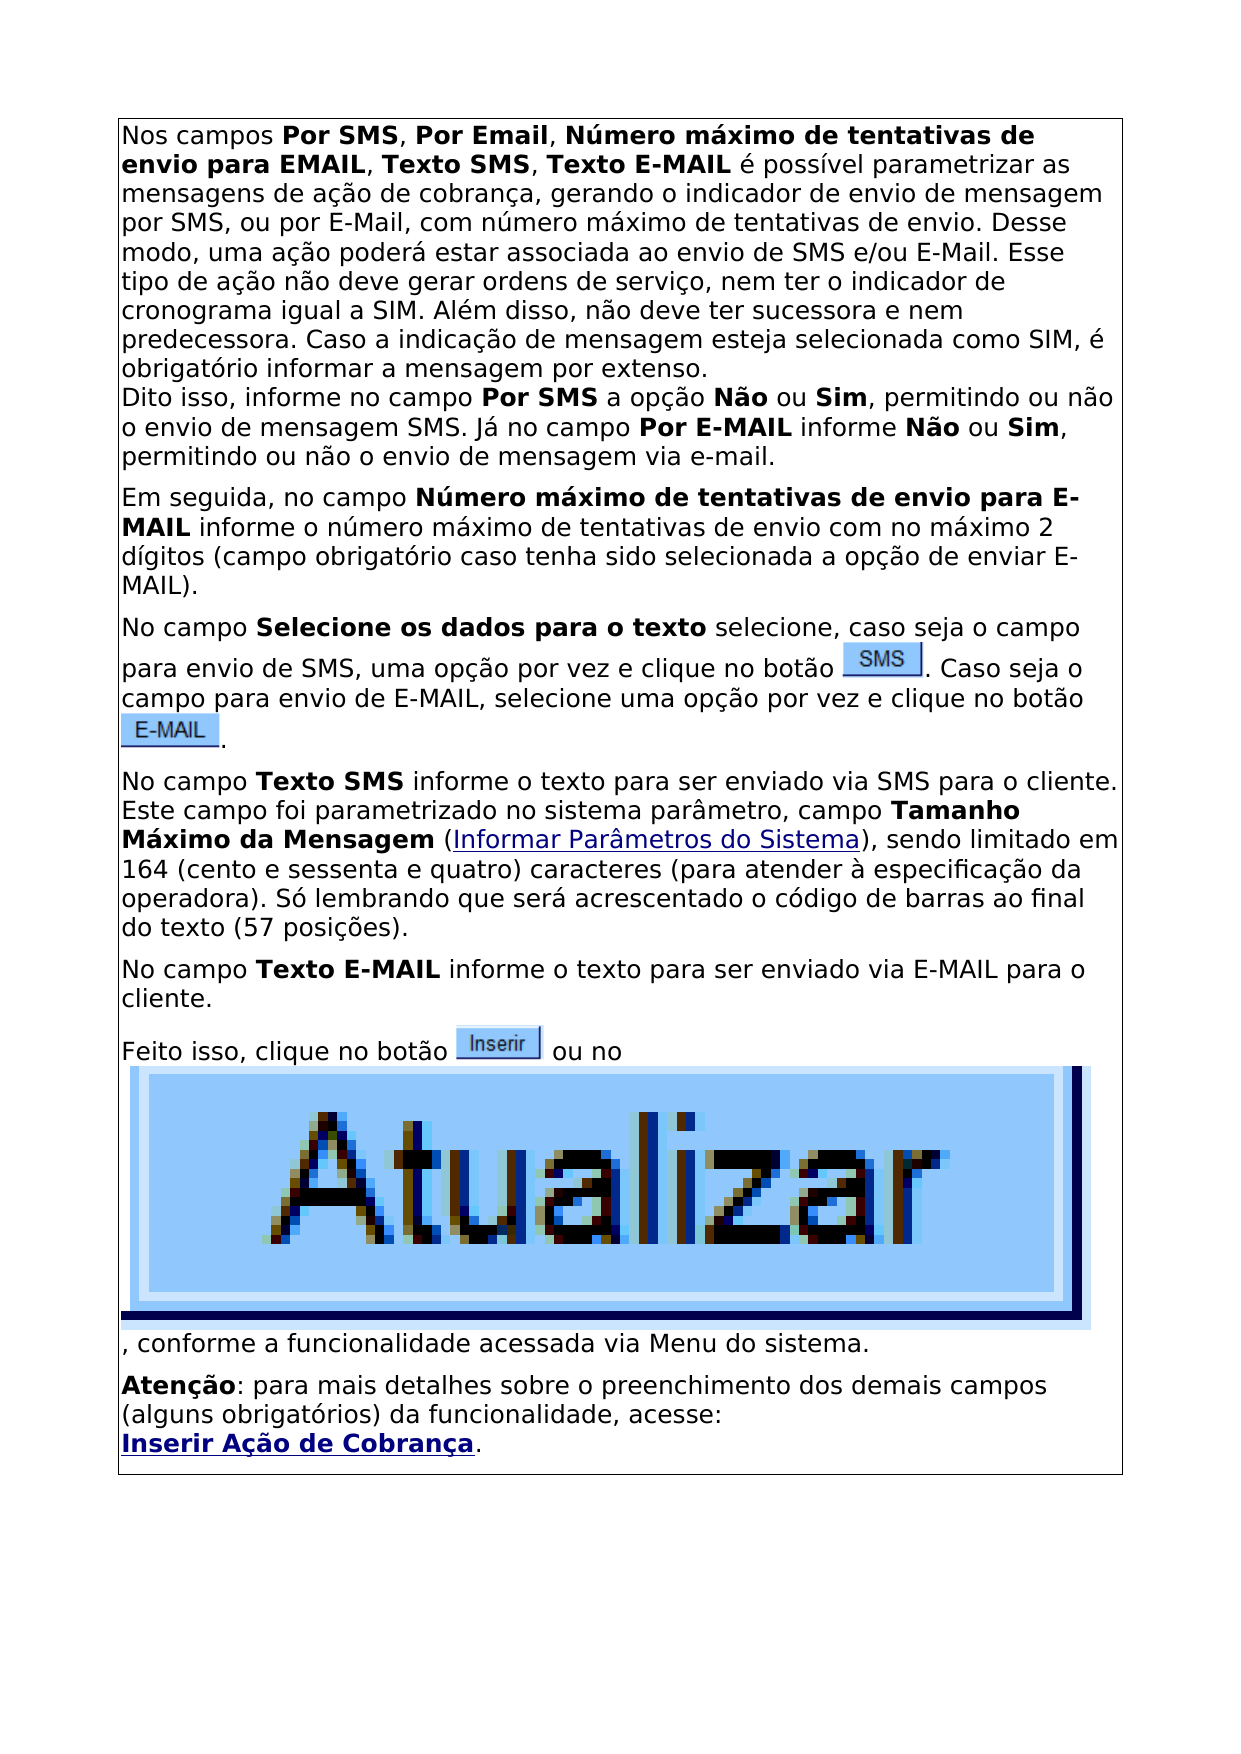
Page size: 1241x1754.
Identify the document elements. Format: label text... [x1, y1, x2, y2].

table_header Nos campos Por SMS, Por Email, Número máximo de tentativas de envio para EMAIL, Texto SMS, Texto E-MAIL é possível parametrizar as mensagens de ação de cobrança, gerando o indicador de envio de mensagem por SMS, ou por E-Mail, com número máximo de tentativas de envio. Desse modo, uma ação poderá estar associada ao envio de SMS e/ou E-Mail. Esse tipo de ação não deve gerar ordens de serviço, nem ter o indicador de cronograma igual a SIM. Além disso, não deve ter sucessora e nem predecessora. Caso a indicação de mensagem esteja selecionada como SIM, é obrigatório informar a mensagem por extenso. Dito isso, informe no campo Por SMS a opção Não ou Sim, permitindo ou não o envio de mensagem SMS. Já no campo Por E-MAIL informe Não ou Sim, permitindo ou não o envio de mensagem via e-mail. Em seguida, no campo Número máximo de tentativas de envio para E-MAIL informe o número máximo de tentativas de envio com no máximo 2 dígitos (campo obrigatório caso tenha sido selecionada a opção de enviar E-MAIL). No campo Selecione os dados para o texto selecione, caso seja o campo para envio de SMS, uma opção por vez e clique no botão . Caso seja o campo para envio de E-MAIL, selecione uma opção por vez e clique no botão . No campo Texto SMS informe o texto para ser enviado via SMS para o cliente. Este campo foi parametrizado no sistema parâmetro, campo Tamanho Máximo da Mensagem (Informar Parâmetros do Sistema), sendo limitado em 164 (cento e sessenta e quatro) caracteres (para atender à especificação da operadora). Só lembrando que será acrescentado o código de barras ao final do texto (57 posições). No campo Texto E-MAIL informe o texto para ser enviado via E-MAIL para o cliente. Feito isso, clique no botão ou no , conforme a funcionalidade acessada via Menu do sistema. Atenção: para mais detalhes sobre o preenchimento dos demais campos (alguns obrigatórios) da funcionalidade, acesse: Inserir Ação de Cobrança. [119, 119, 1122, 1474]
picture [121, 713, 220, 749]
picture [456, 1025, 544, 1061]
picture [842, 642, 924, 678]
picture [121, 1066, 1120, 1330]
